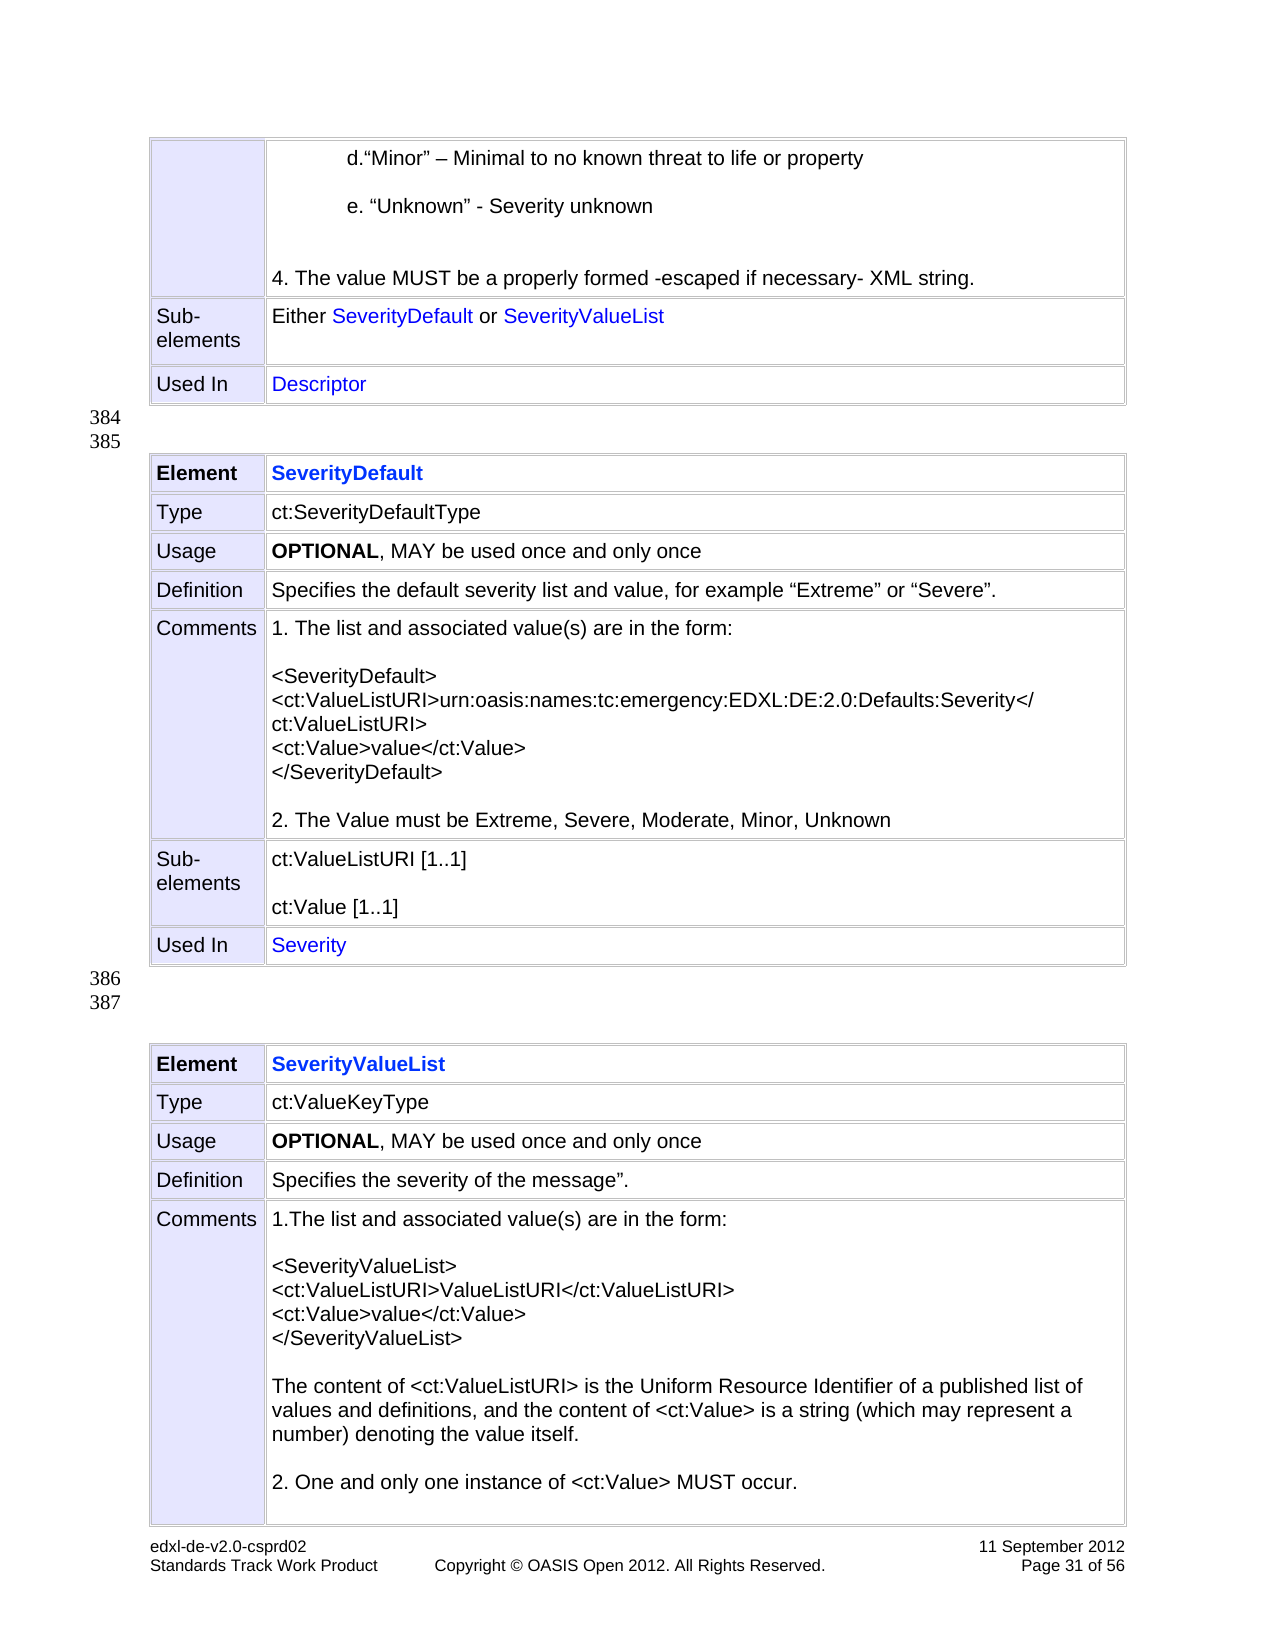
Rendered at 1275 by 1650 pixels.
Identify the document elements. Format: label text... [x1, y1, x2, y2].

table_cell Sub-elements [152, 841, 264, 925]
table_cell OPTIONAL, MAY be used once and only once [267, 1124, 1124, 1159]
table_cell Severity [267, 928, 1124, 963]
table_header SeverityDefault [267, 456, 1124, 491]
table_cell Specifies the severity of the message”. [267, 1162, 1124, 1198]
table_cell Sub-elements [152, 299, 264, 364]
table_cell Definition [152, 1162, 264, 1198]
table_cell ct:ValueListURI [1..1] ct:Value [1..1] [267, 841, 1124, 925]
table_cell ct:ValueKeyType [267, 1085, 1124, 1120]
table_cell 1. The list and associated value(s) are in the form: <SeverityDefault> <ct:ValueListURI>urn:oasis:names:tc:emergency:EDXL:DE:2.0:Defaults:Severity</ct:ValueListURI> <ct:Value>value</ct:Value> </SeverityDefault> 2. The Value must be Extreme, Severe, Moderate, Minor, Unknown [267, 611, 1124, 838]
table_cell d.“Minor” – Minimal to no known threat to life or property e. “Unknown” - Severity unknown 4. The value MUST be a properly formed -escaped if necessary- XML string. [267, 141, 1124, 296]
table_header Element [152, 456, 264, 491]
table_cell Used In [152, 367, 264, 402]
table_header Element [152, 1046, 264, 1082]
table_cell 1.The list and associated value(s) are in the form: <SeverityValueList> <ct:ValueListURI>ValueListURI</ct:ValueListURI> <ct:Value>value</ct:Value> </SeverityValueList> The content of <ct:ValueListURI> is the Uniform Resource Identifier of a published list of values and definitions, and the content of <ct:Value> is a string (which may represent a number) denoting the value itself. 2. One and only one instance of <ct:Value> MUST occur. [267, 1201, 1124, 1524]
table_cell Comments [152, 611, 264, 838]
table_cell Type [152, 1085, 264, 1120]
table_cell OPTIONAL, MAY be used once and only once [267, 534, 1124, 569]
table_cell Specifies the default severity list and value, for example “Extreme” or “Severe”. [267, 572, 1124, 608]
table_cell Comments [152, 1201, 264, 1524]
table_cell Used In [152, 928, 264, 963]
table_cell Descriptor [267, 367, 1124, 402]
table_cell Either SeverityDefault or SeverityValueList [267, 299, 1124, 364]
table_header SeverityValueList [267, 1046, 1124, 1082]
table_cell ct:SeverityDefaultType [267, 495, 1124, 530]
table_cell Type [152, 495, 264, 530]
table_cell Usage [152, 1124, 264, 1159]
table_cell Definition [152, 572, 264, 608]
table_cell [152, 141, 264, 296]
table_cell Usage [152, 534, 264, 569]
